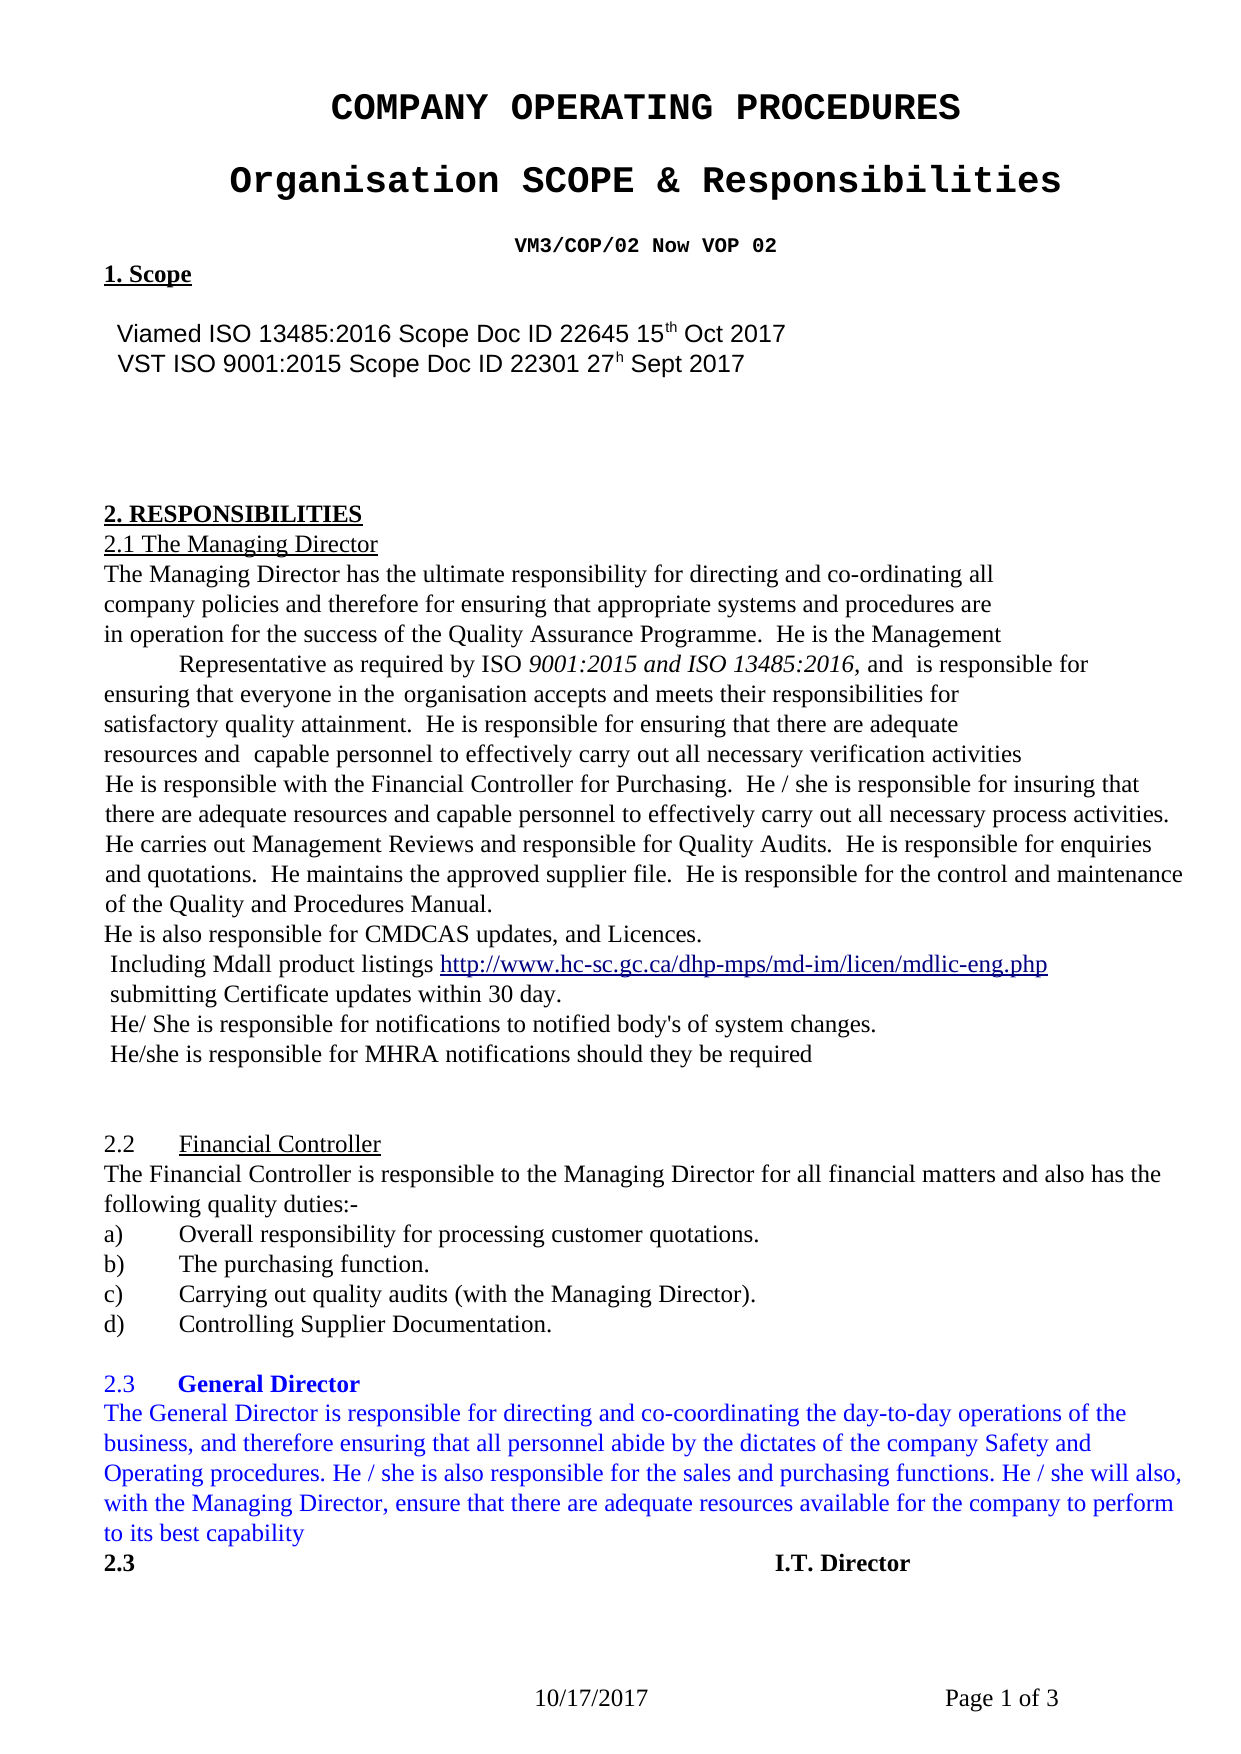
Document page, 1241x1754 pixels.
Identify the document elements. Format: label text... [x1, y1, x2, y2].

text ensuring that everyone in the organisation accepts and meets their responsibilities for [103, 678, 1188, 708]
text The General Director is responsible for directing and co-coordinating the day-to-day operations of the business, and therefore ensuring that all personnel abide by the dictates of the company Safety and Operating procedures. He / she is also responsible for the sales and purchasing functions. He / she will also, with the Managing Director, ensure that there are adequate resources available for the company to perform to its best capability [103, 1397, 1188, 1547]
text Viamed ISO 13485:2016 Scope Doc ID 22645 15th Oct 2017 [103, 318, 1188, 348]
text a) Overall responsibility for processing customer quotations. [103, 1218, 1188, 1248]
text d) Controlling Supplier Documentation. [103, 1308, 1188, 1338]
text satisfactory quality attainment. He is responsible for ensuring that there are adequate [103, 708, 1188, 738]
text He/ She is responsible for notifications to notified body's of system changes. [103, 1008, 1188, 1038]
text resources and capable personnel to effectively carry out all necessary verification activities [103, 738, 1188, 768]
text He is also responsible for CMDCAS updates, and Licences. [103, 918, 1188, 948]
text 2.3 I.T. Director [103, 1547, 1188, 1577]
text company policies and therefore for ensuring that appropriate systems and procedures are [103, 588, 1188, 618]
text He is responsible with the Financial Controller for Purchasing. He / she is responsible for insuring that there are adequate resources and capable personnel to effectively carry out all necessary process activities. He carries out Management Reviews and responsible for Quality Audits. He is responsible for enquiries and quotations. He maintains the approved supplier file. He is responsible for the control and maintenance of the Quality and Procedures Manual. [105, 768, 1188, 918]
text c) Carrying out quality audits (with the Managing Director). [103, 1278, 1188, 1308]
text 2.2 Financial Controller [103, 1128, 1188, 1158]
text The Managing Director has the ultimate responsibility for directing and co-ordinating all [103, 558, 1188, 588]
text Including Mdall product listings http://www.hc-sc.gc.ca/dhp-mps/md-im/licen/mdlic-eng.php [103, 948, 1188, 978]
text VST ISO 9001:2015 Scope Doc ID 22301 27h Sept 2017 [103, 348, 1188, 378]
text in operation for the success of the Quality Assurance Programme. He is the Management Representative as required by ISO 9001:2015 and ISO 13485:2016, and is responsible for [103, 618, 1188, 678]
text 1. Scope [103, 258, 1188, 288]
text The Financial Controller is responsible to the Managing Director for all financial matters and also has the following quality duties:- [103, 1158, 1188, 1218]
text 2.1 The Managing Director [103, 528, 1188, 558]
text He/she is responsible for MHRA notifications should they be required [103, 1038, 1188, 1068]
text submitting Certificate updates within 30 day. [103, 978, 1188, 1008]
text 2.3 General Director [103, 1368, 1188, 1397]
text 2. RESPONSIBILITIES [103, 498, 1188, 528]
text b) The purchasing function. [103, 1248, 1188, 1278]
